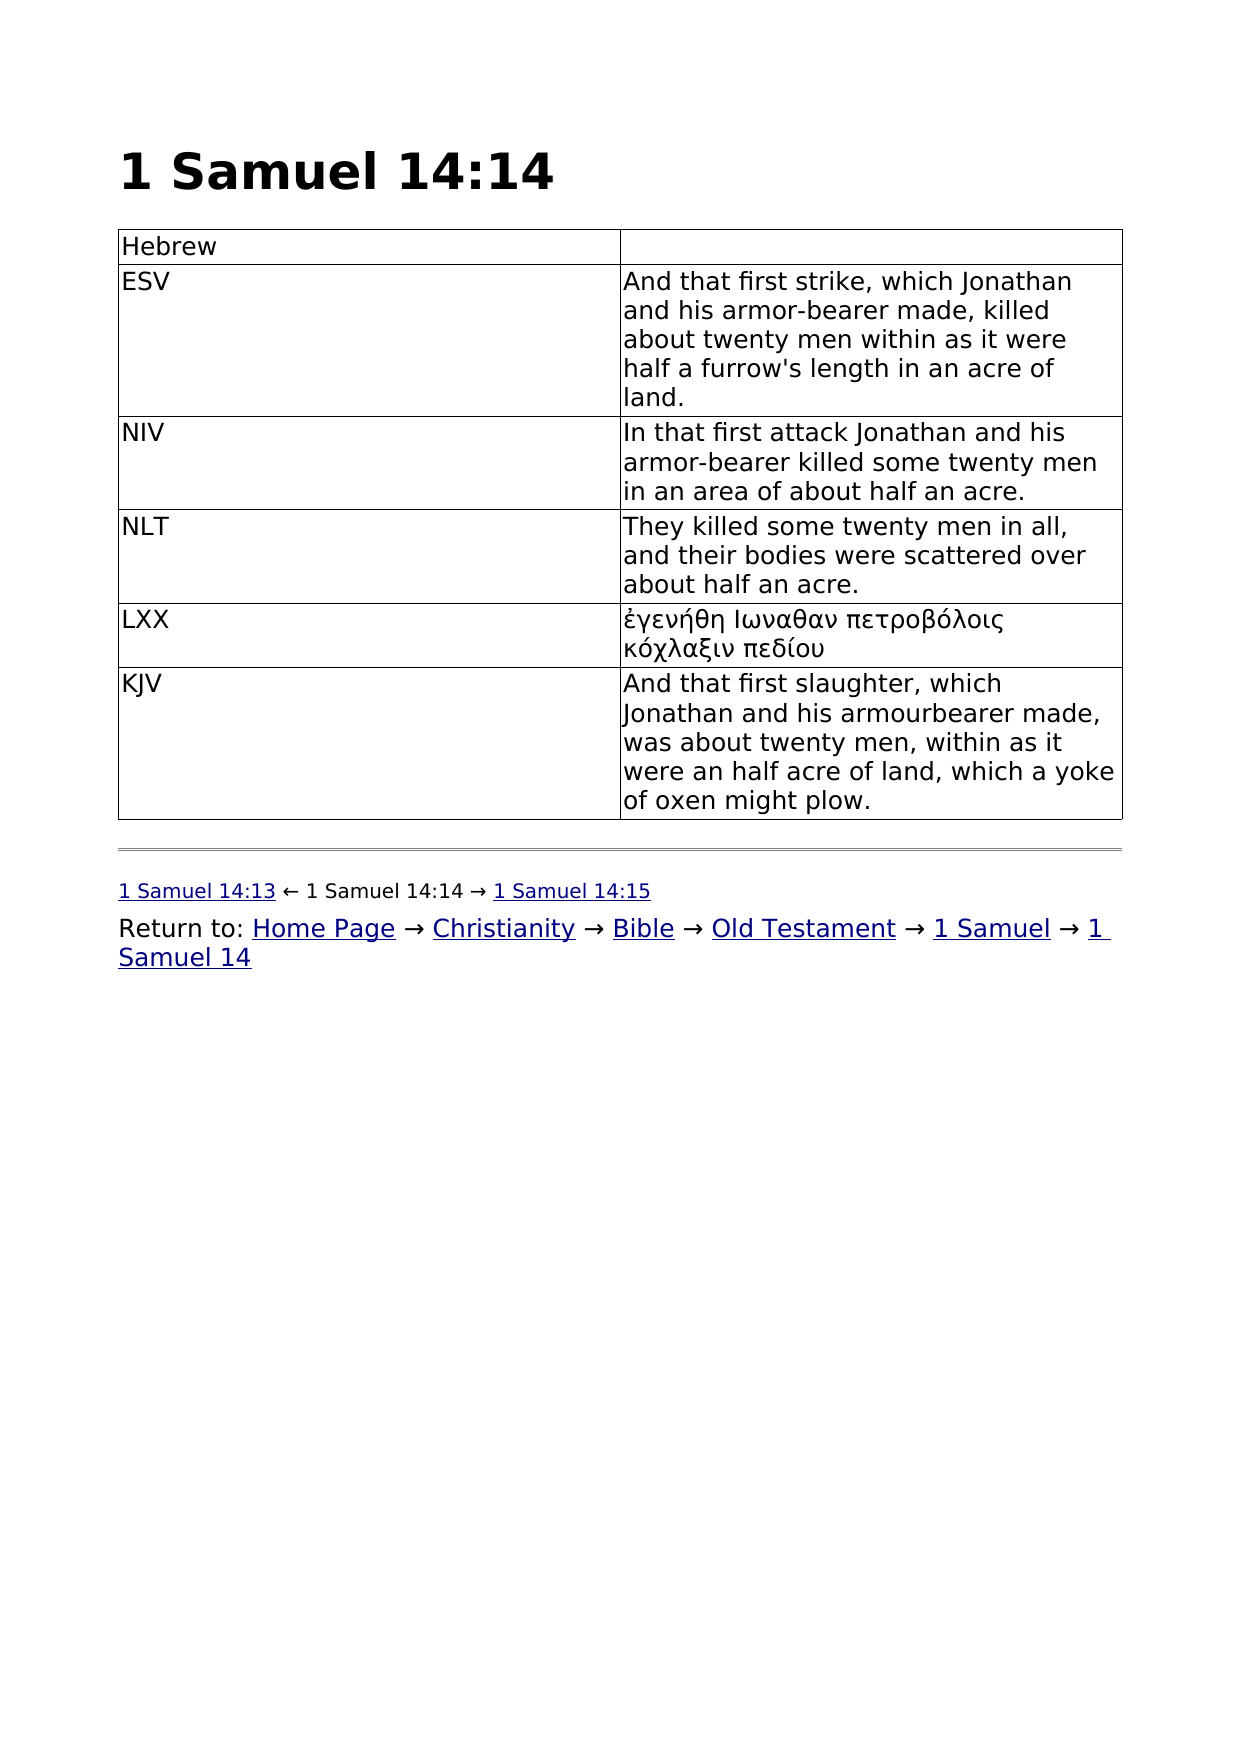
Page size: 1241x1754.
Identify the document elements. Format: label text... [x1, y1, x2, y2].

table_header Hebrew [119, 230, 620, 264]
table_cell KJV [119, 668, 620, 818]
table_cell In that first attack Jonathan and his armor-bearer killed some twenty men in an area of about half an acre. [621, 417, 1122, 509]
table_cell And that first strike, which Jonathan and his armor-bearer made, killed about twenty men within as it were half a furrow's length in an acre of land. [621, 265, 1122, 416]
table_cell LXX [119, 604, 620, 667]
table_cell They killed some twenty men in all, and their bodies were scattered over about half an acre. [621, 510, 1122, 602]
table_cell NIV [119, 417, 620, 509]
table_cell ἐγενήθη Ιωναθαν πετροβόλοις κόχλαξιν πεδίου [621, 604, 1122, 667]
text 1 Samuel 14:13 ← 1 Samuel 14:14 → 1 Samuel 14:15 [118, 880, 1122, 914]
table_cell NLT [119, 510, 620, 602]
subtitle 1 Samuel 14:14 [118, 143, 1122, 201]
table_cell ESV [119, 265, 620, 416]
table_header [621, 230, 1122, 264]
table_cell And that first slaughter, which Jonathan and his armourbearer made, was about twenty men, within as it were an half acre of land, which a yoke of oxen might plow. [621, 668, 1122, 818]
text Return to: Home Page → Christianity → Bible → Old Testament → 1 Samuel → 1 Samuel 14 [118, 914, 1122, 972]
